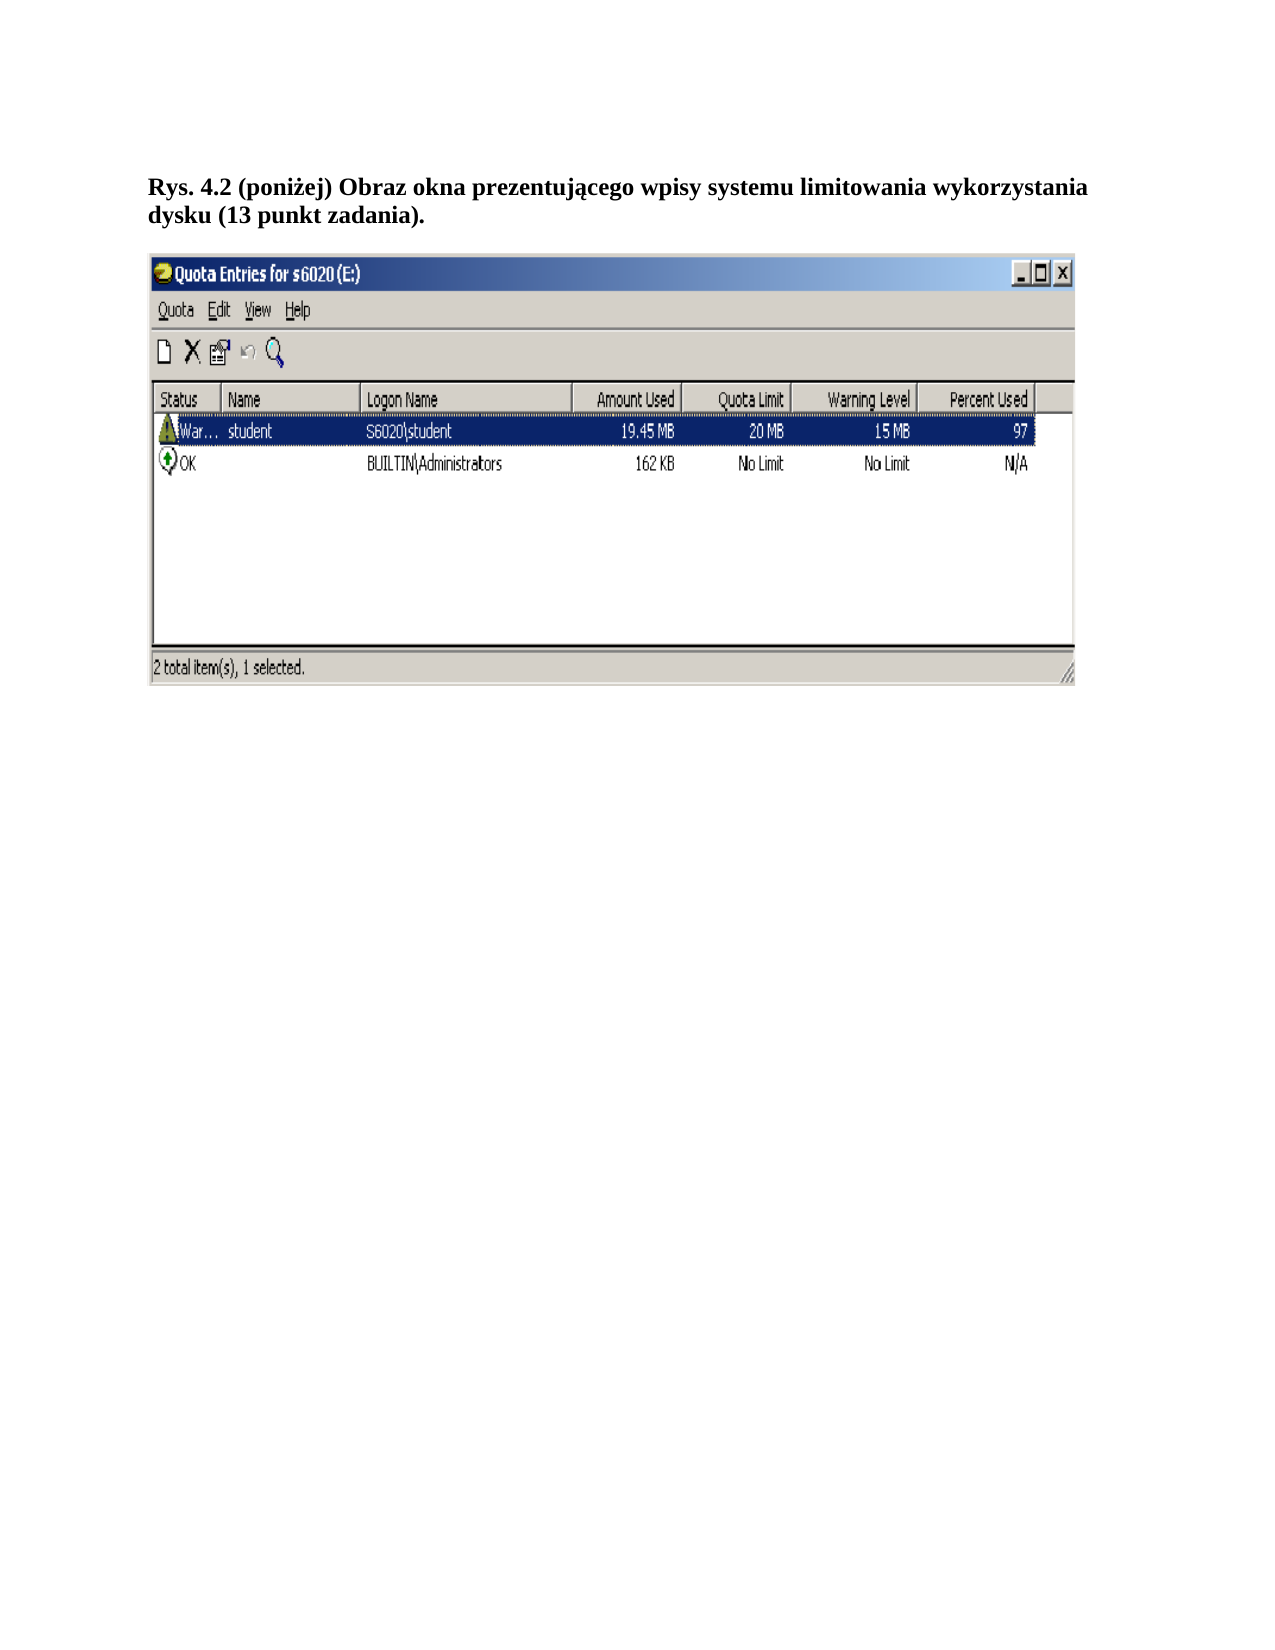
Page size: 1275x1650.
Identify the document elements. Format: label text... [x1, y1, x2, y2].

text Rys. 4.2 (poniżej) Obraz okna prezentującego wpisy systemu limitowania wykorzystania dysku (13 punkt zadania). [148, 172, 1127, 229]
